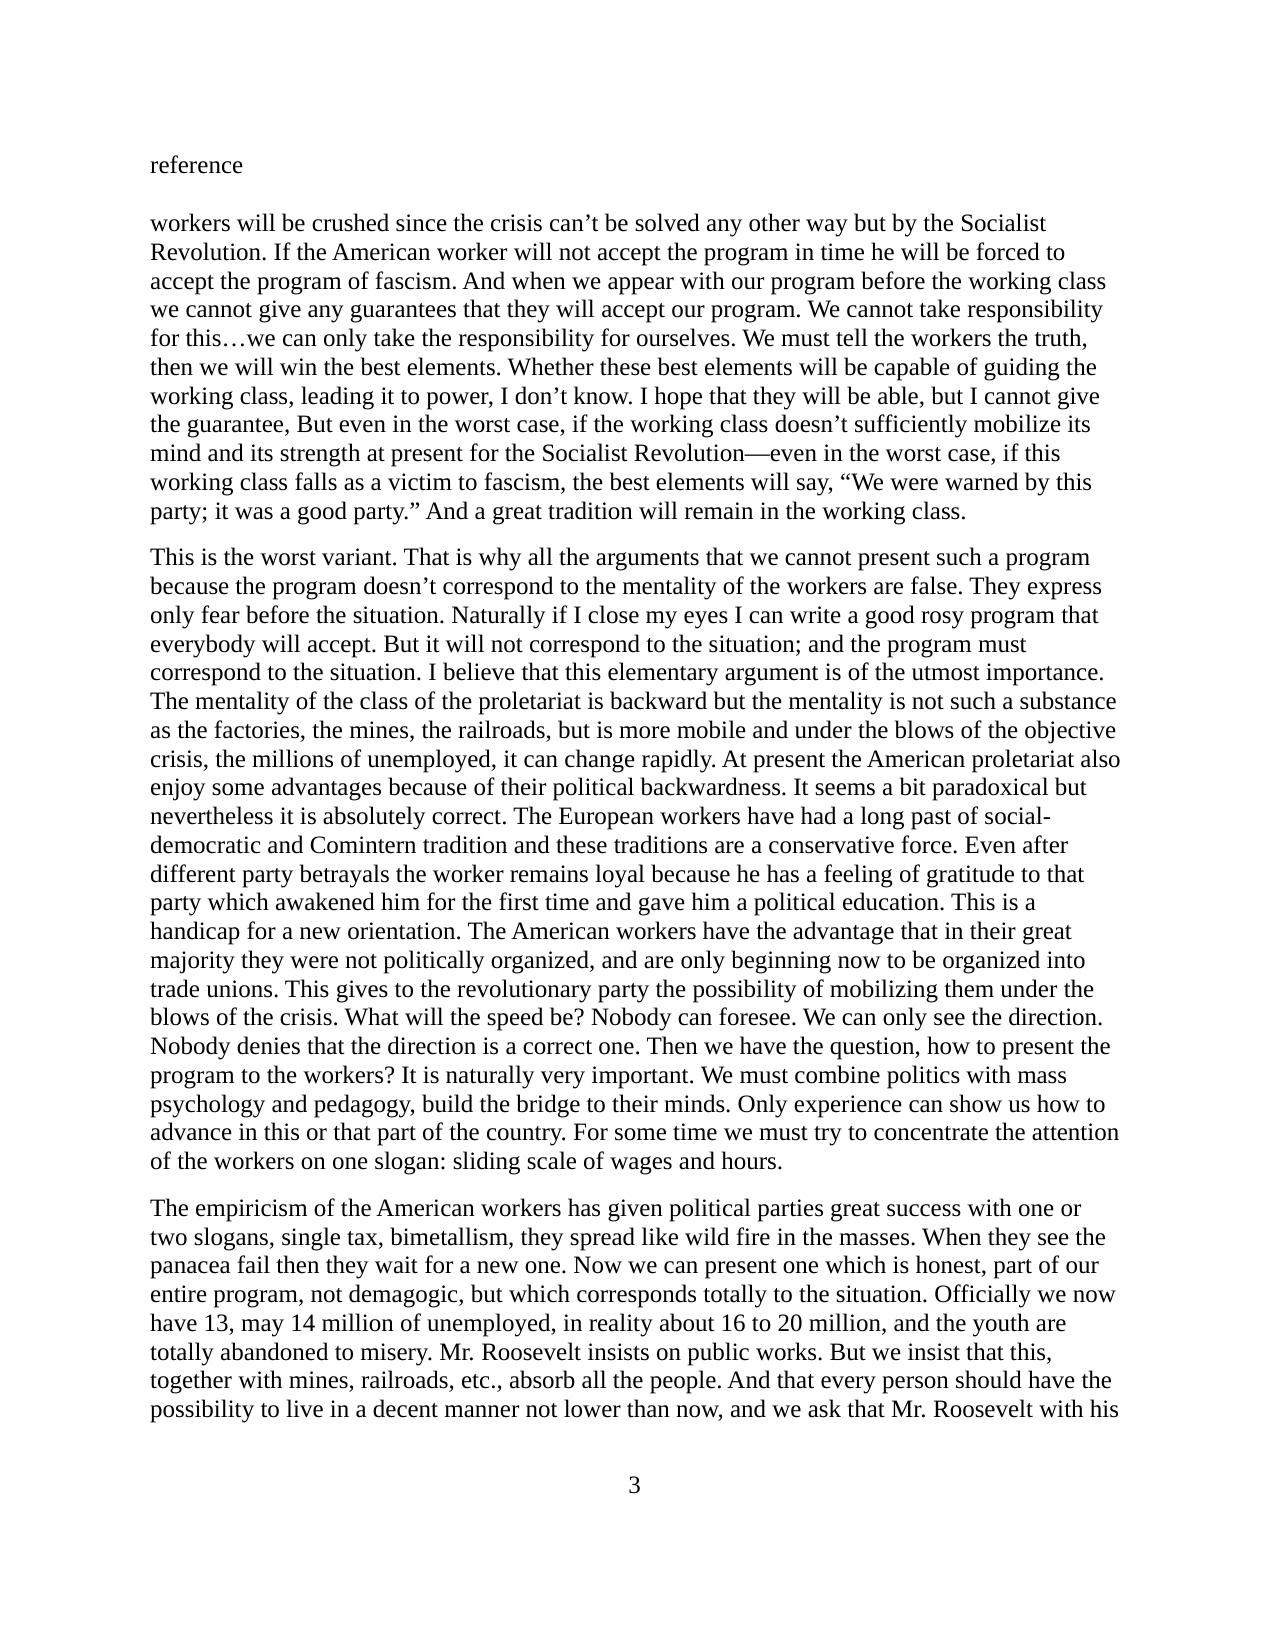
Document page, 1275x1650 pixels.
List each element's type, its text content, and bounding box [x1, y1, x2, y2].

text The empiricism of the American workers has given political parties great success with one or two slogans, single tax, bimetallism, they spread like wild fire in the masses. When they see the panacea fail then they wait for a new one. Now we can present one which is honest, part of our entire program, not demagogic, but which corresponds totally to the situation. Officially we now have 13, may 14 million of unemployed, in reality about 16 to 20 million, and the youth are totally abandoned to misery. Mr. Roosevelt insists on public works. But we insist that this, together with mines, railroads, etc., absorb all the people. And that every person should have the possibility to live in a decent manner not lower than now, and we ask that Mr. Roosevelt with his [150, 1193, 1125, 1423]
text workers will be crushed since the crisis can’t be solved any other way but by the Socialist Revolution. If the American worker will not accept the program in time he will be forced to accept the program of fascism. And when we appear with our program before the working class we cannot give any guarantees that they will accept our program. We cannot take responsibility for this…we can only take the responsibility for ourselves. We must tell the workers the truth, then we will win the best elements. Whether these best elements will be capable of guiding the working class, leading it to power, I don’t know. I hope that they will be able, but I cannot give the guarantee, But even in the worst case, if the working class doesn’t sufficiently mobilize its mind and its strength at present for the Socialist Revolution—even in the worst case, if this working class falls as a victim to fascism, the best elements will say, “We were warned by this party; it was a good party.” And a great tradition will remain in the working class. [150, 208, 1125, 524]
text This is the worst variant. That is why all the arguments that we cannot present such a program because the program doesn’t correspond to the mentality of the workers are false. They express only fear before the situation. Naturally if I close my eyes I can write a good rosy program that everybody will accept. But it will not correspond to the situation; and the program must correspond to the situation. I believe that this elementary argument is of the utmost importance. The mentality of the class of the proletariat is backward but the mentality is not such a substance as the factories, the mines, the railroads, but is more mobile and under the blows of the objective crisis, the millions of unemployed, it can change rapidly. At present the American proletariat also enjoy some advantages because of their political backwardness. It seems a bit paradoxical but nevertheless it is absolutely correct. The European workers have had a long past of social-democratic and Comintern tradition and these traditions are a conservative force. Even after different party betrayals the worker remains loyal because he has a feeling of gratitude to that party which awakened him for the first time and gave him a political education. This is a handicap for a new orientation. The American workers have the advantage that in their great majority they were not politically organized, and are only beginning now to be organized into trade unions. This gives to the revolutionary party the possibility of mobilizing them under the blows of the crisis. What will the speed be? Nobody can foresee. We can only see the direction. Nobody denies that the direction is a correct one. Then we have the question, how to present the program to the workers? It is naturally very important. We must combine politics with mass psychology and pedagogy, build the bridge to their minds. Only experience can show us how to advance in this or that part of the country. For some time we must try to concentrate the attention of the workers on one slogan: sliding scale of wages and hours. [150, 542, 1125, 1175]
